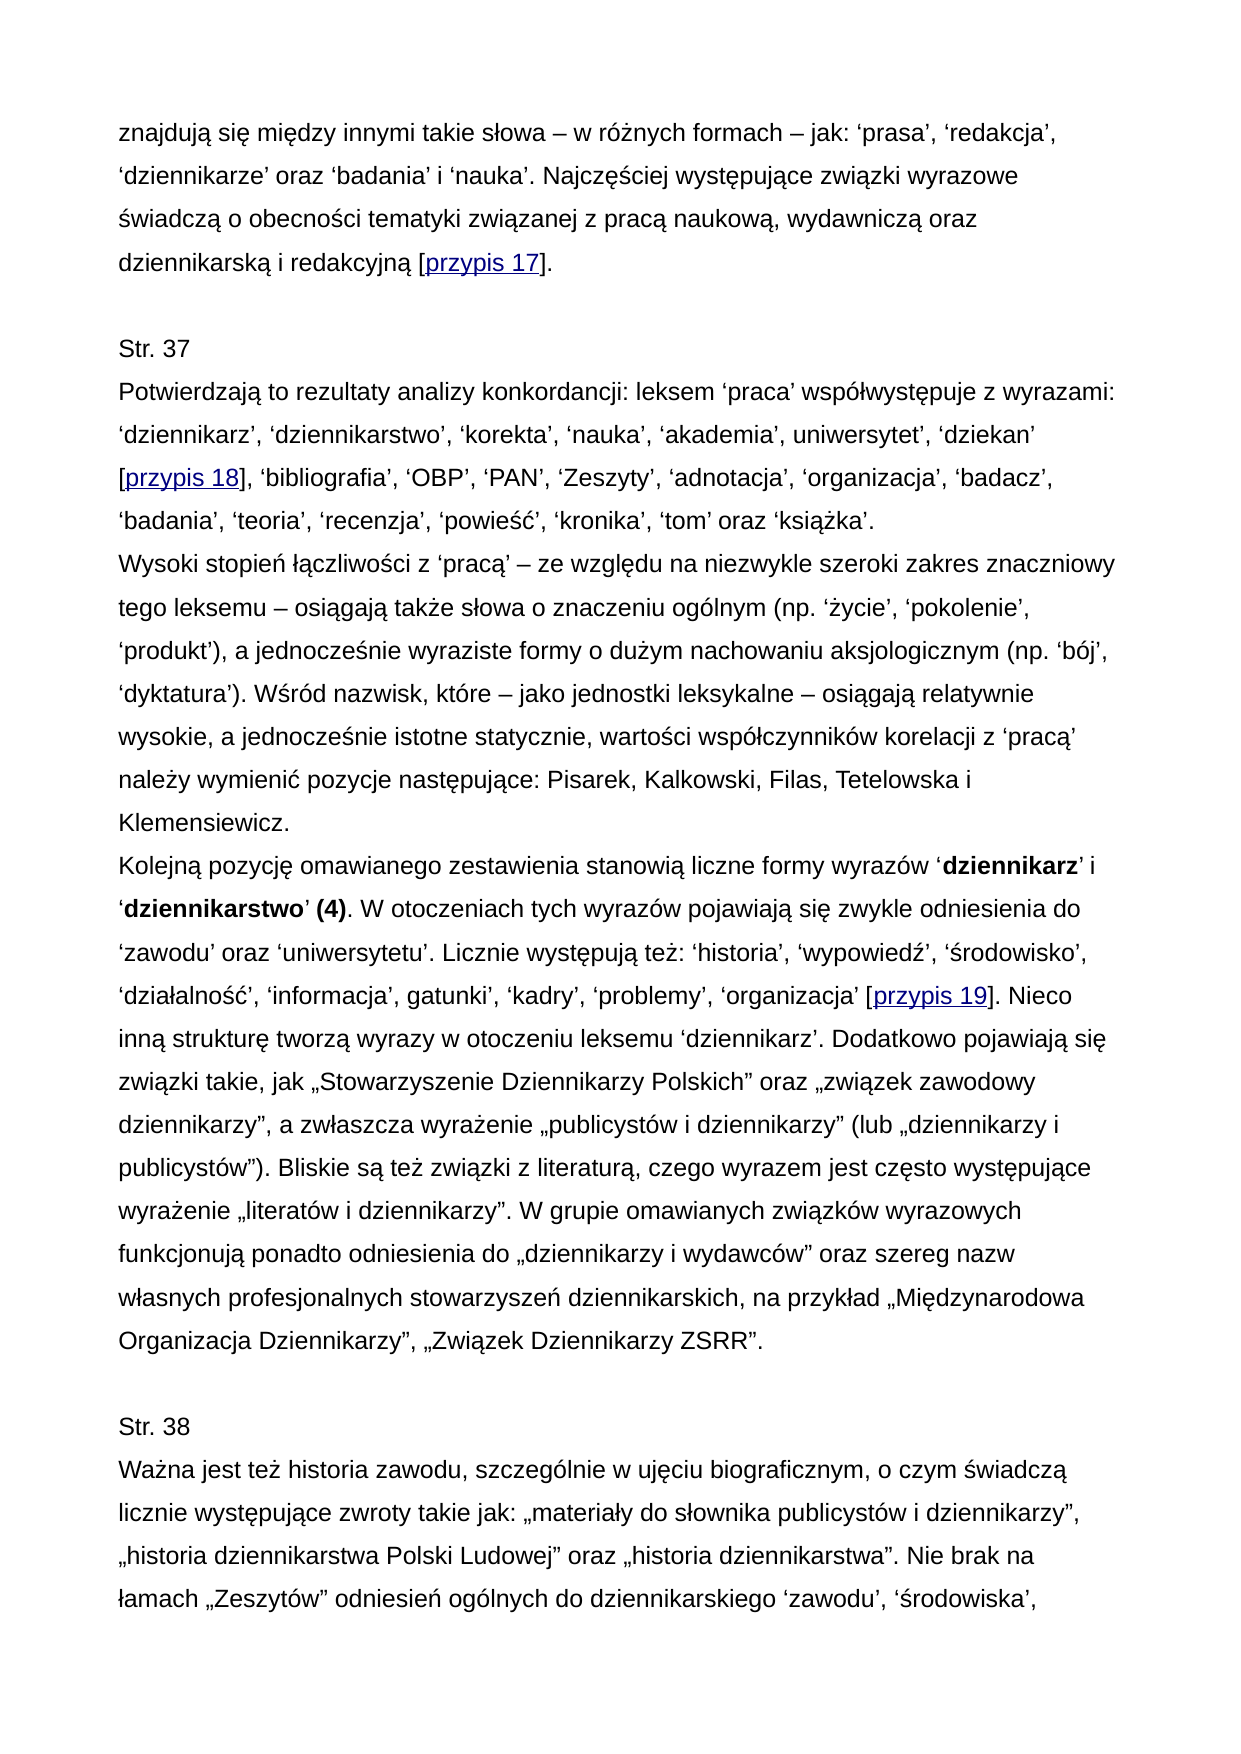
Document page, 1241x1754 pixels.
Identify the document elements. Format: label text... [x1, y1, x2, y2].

text Ważna jest też historia zawodu, szczególnie w ujęciu biograficznym, o czym świadczą licznie występujące zwroty takie jak: „materiały do słownika publicystów i dziennikarzy”, „historia dziennikarstwa Polski Ludowej” oraz „historia dziennikarstwa”. Nie brak na łamach „Zeszytów” odniesień ogólnych do dziennikarskiego ‘zawodu’, ‘środowiska’, [118, 1455, 1122, 1613]
text Str. 37 [118, 334, 1122, 362]
text Wysoki stopień łączliwości z ‘pracą’ – ze względu na niezwykle szeroki zakres znaczniowy tego leksemu – osiągają także słowa o znaczeniu ogólnym (np. ‘życie’, ‘pokolenie’, ‘produkt’), a jednocześnie wyraziste formy o dużym nachowaniu aksjologicznym (np. ‘bój’, ‘dyktatura’). Wśród nazwisk, które – jako jednostki leksykalne – osiągają relatywnie wysokie, a jednocześnie istotne statycznie, wartości współczynników korelacji z ‘pracą’ należy wymienić pozycje następujące: Pisarek, Kalkowski, Filas, Tetelowska i Klemensiewicz. [118, 549, 1122, 837]
text Str. 38 [118, 1412, 1122, 1441]
text Kolejną pozycję omawianego zestawienia stanowią liczne formy wyrazów ‘dziennikarz’ i ‘dziennikarstwo’ (4). W otoczeniach tych wyrazów pojawiają się zwykle odniesienia do ‘zawodu’ oraz ‘uniwersytetu’. Licznie występują też: ‘historia’, ‘wypowiedź’, ‘środowisko’, ‘działalność’, ‘informacja’, gatunki’, ‘kadry’, ‘problemy’, ‘organizacja’ [przypis 19]. Nieco inną strukturę tworzą wyrazy w otoczeniu leksemu ‘dziennikarz’. Dodatkowo pojawiają się związki takie, jak „Stowarzyszenie Dziennikarzy Polskich” oraz „związek zawodowy dziennikarzy”, a zwłaszcza wyrażenie „publicystów i dziennikarzy” (lub „dziennikarzy i publicystów”). Bliskie są też związki z literaturą, czego wyrazem jest często występujące wyrażenie „literatów i dziennikarzy”. W grupie omawianych związków wyrazowych funkcjonują ponadto odniesienia do „dziennikarzy i wydawców” oraz szereg nazw własnych profesjonalnych stowarzyszeń dziennikarskich, na przykład „Międzynarodowa Organizacja Dziennikarzy”, „Związek Dziennikarzy ZSRR”. [118, 851, 1122, 1354]
text Potwierdzają to rezultaty analizy konkordancji: leksem ‘praca’ współwystępuje z wyrazami: ‘dziennikarz’, ‘dziennikarstwo’, ‘korekta’, ‘nauka’, ‘akademia’, uniwersytet’, ‘dziekan’ [przypis 18], ‘bibliografia’, ‘OBP’, ‘PAN’, ‘Zeszyty’, ‘adnotacja’, ‘organizacja’, ‘badacz’, ‘badania’, ‘teoria’, ‘recenzja’, ‘powieść’, ‘kronika’, ‘tom’ oraz ‘książka’. [118, 377, 1122, 535]
text znajdują się między innymi takie słowa – w różnych formach – jak: ‘prasa’, ‘redakcja’, ‘dziennikarze’ oraz ‘badania’ i ‘nauka’. Najczęściej występujące związki wyrazowe świadczą o obecności tematyki związanej z pracą naukową, wydawniczą oraz dziennikarską i redakcyjną [przypis 17]. [118, 118, 1122, 276]
